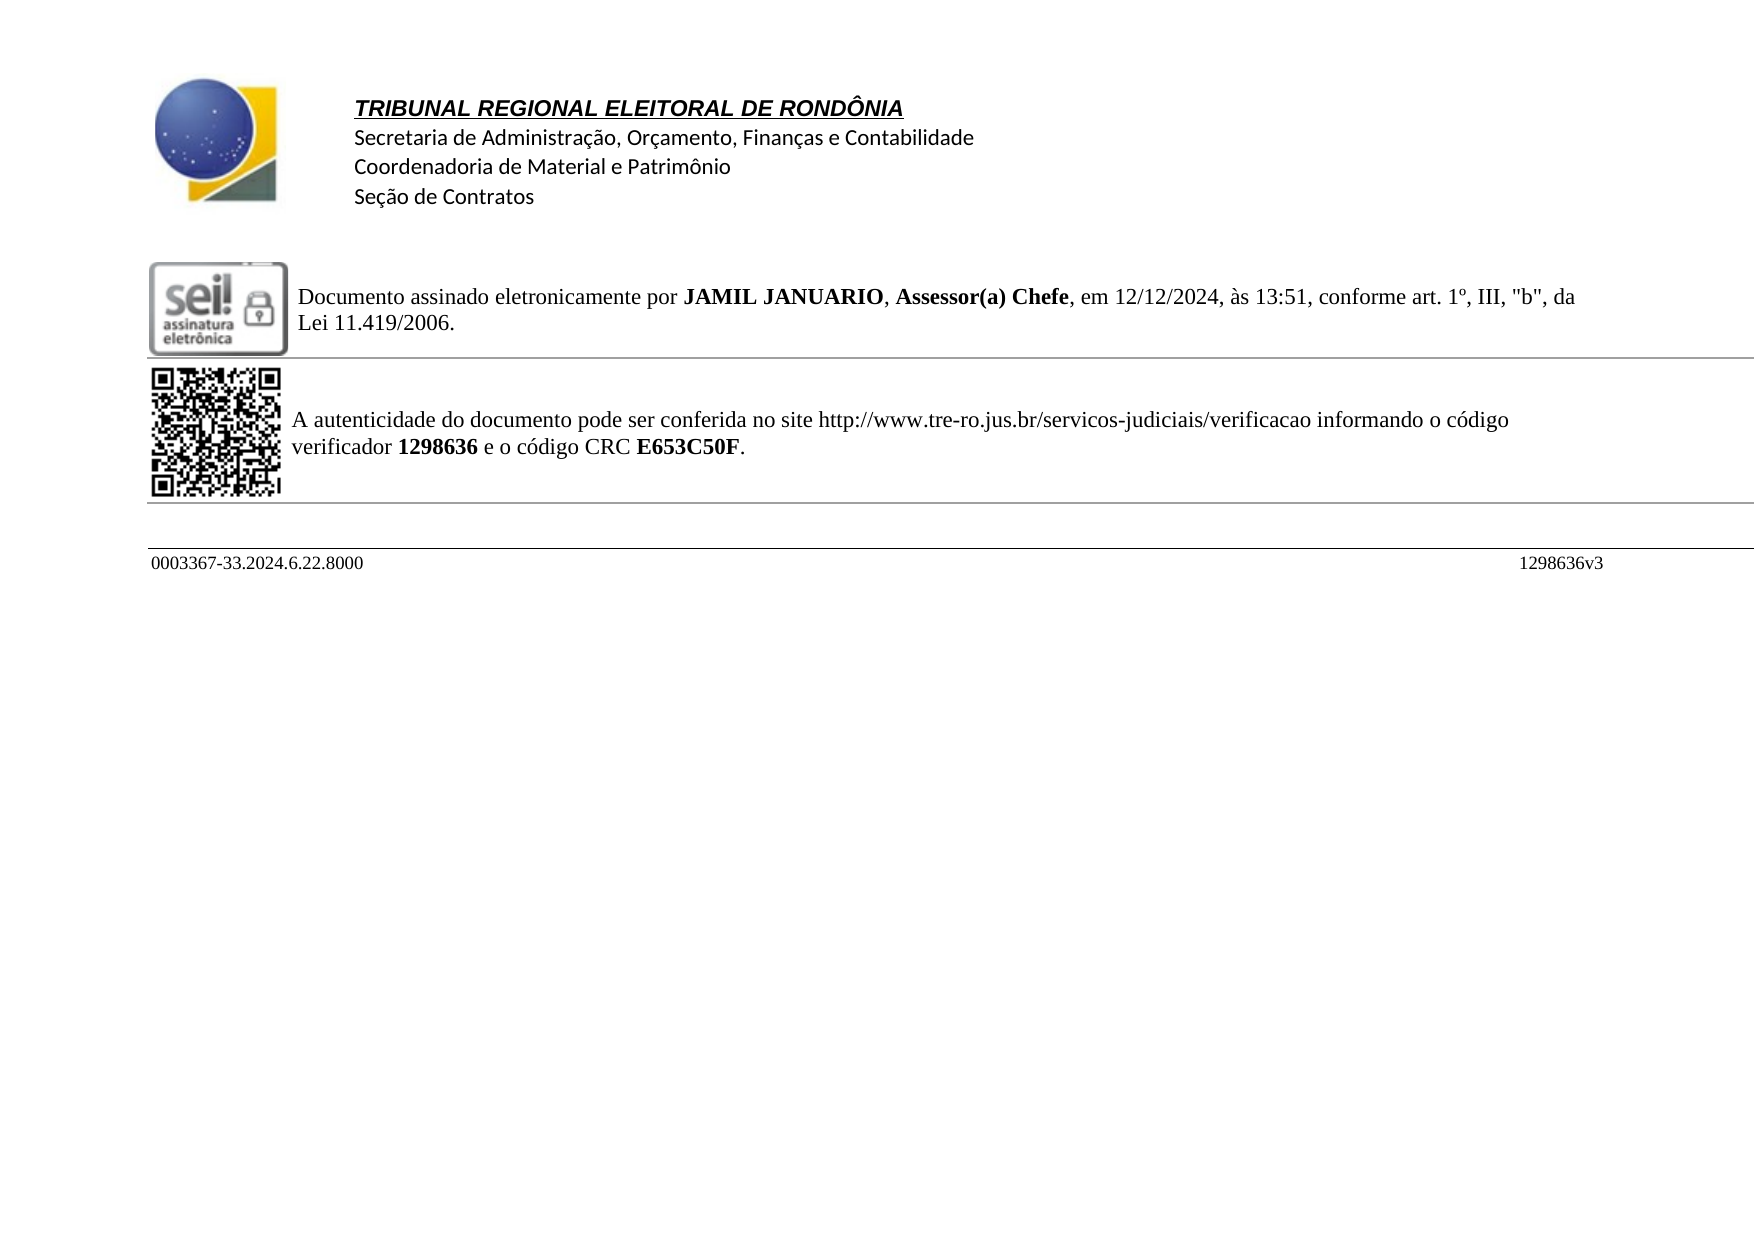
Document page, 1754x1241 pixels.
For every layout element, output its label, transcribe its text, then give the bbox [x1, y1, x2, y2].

table_header 0003367-33.2024.6.22.8000 [148, 549, 877, 576]
table_header [148, 364, 290, 502]
table_header [148, 261, 296, 357]
table_header Documento assinado eletronicamente por JAMIL JANUARIO, Assessor(a) Chefe, em 12/12/2024, às 13:51, conforme art. 1º, III, "b", da Lei 11.419/2006. [296, 261, 1606, 357]
table_header 1298636v3 [877, 549, 1606, 576]
table_header A autenticidade do documento pode ser conferida no site http://www.tre-ro.jus.br/servicos-judiciais/verificacao informando o código verificador 1298636 e o código CRC E653C50F. [290, 364, 1606, 502]
